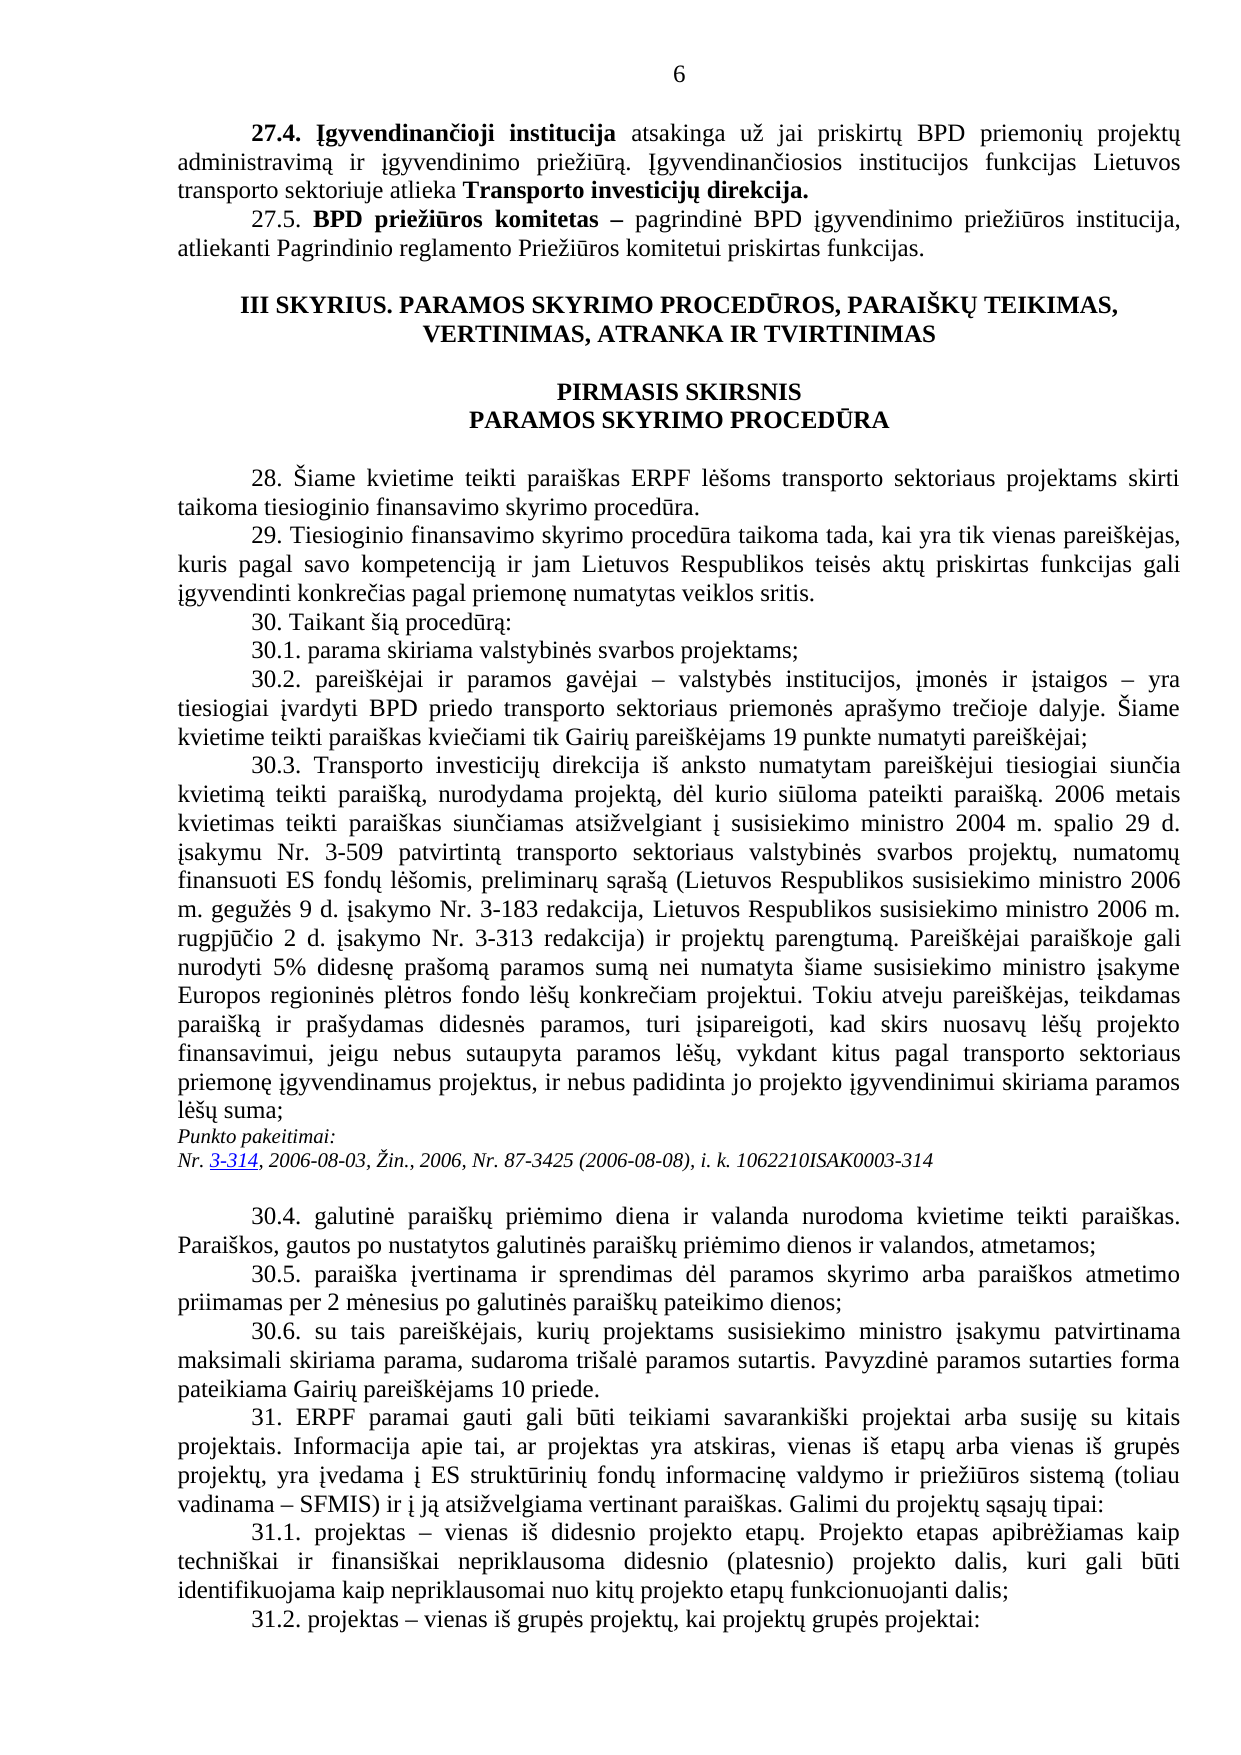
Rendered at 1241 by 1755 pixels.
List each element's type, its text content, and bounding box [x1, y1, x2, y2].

text PARAMOS SKYRIMO PROCEDŪRA [177, 406, 1181, 434]
text III SKYRIUS. PARAMOS SKYRIMO PROCEDŪROS, PARAIŠKŲ TEIKIMAS, VERTINIMAS, ATRANKA IR TVIRTINIMAS [177, 291, 1181, 348]
text 31.1. projektas – vienas iš didesnio projekto etapų. Projekto etapas apibrėžiamas kaip techniškai ir finansiškai nepriklausoma didesnio (platesnio) projekto dalis, kuri gali būti identifikuojama kaip nepriklausomai nuo kitų projekto etapų funkcionuojanti dalis; [177, 1517, 1181, 1604]
text 27.4. Įgyvendinančioji institucija atsakinga už jai priskirtų BPD priemonių projektų administravimą ir įgyvendinimo priežiūrą. Įgyvendinančiosios institucijos funkcijas Lietuvos transporto sektoriuje atlieka Transporto investicijų direkcija. [177, 118, 1181, 204]
text 30.5. paraiška įvertinama ir sprendimas dėl paramos skyrimo arba paraiškos atmetimo priimamas per 2 mėnesius po galutinės paraiškų pateikimo dienos; [177, 1259, 1181, 1316]
text 31. ERPF paramai gauti gali būti teikiami savarankiški projektai arba susiję su kitais projektais. Informacija apie tai, ar projektas yra atskiras, vienas iš etapų arba vienas iš grupės projektų, yra įvedama į ES struktūrinių fondų informacinę valdymo ir priežiūros sistemą (toliau vadinama – SFMIS) ir į ją atsižvelgiama vertinant paraiškas. Galimi du projektų sąsajų tipai: [177, 1402, 1181, 1517]
text Nr. 3-314, 2006-08-03, Žin., 2006, Nr. 87-3425 (2006-08-08), i. k. 1062210ISAK0003-314 [177, 1148, 1181, 1172]
text 29. Tiesioginio finansavimo skyrimo procedūra taikoma tada, kai yra tik vienas pareiškėjas, kuris pagal savo kompetenciją ir jam Lietuvos Respublikos teisės aktų priskirtas funkcijas gali įgyvendinti konkrečias pagal priemonę numatytas veiklos sritis. [177, 521, 1181, 607]
text 30.6. su tais pareiškėjais, kurių projektams susisiekimo ministro įsakymu patvirtinama maksimali skiriama parama, sudaroma trišalė paramos sutartis. Pavyzdinė paramos sutarties forma pateikiama Gairių pareiškėjams 10 priede. [177, 1316, 1181, 1402]
text 27.5. BPD priežiūros komitetas – pagrindinė BPD įgyvendinimo priežiūros institucija, atliekanti Pagrindinio reglamento Priežiūros komitetui priskirtas funkcijas. [177, 204, 1181, 262]
text 30.4. galutinė paraiškų priėmimo diena ir valanda nurodoma kvietime teikti paraiškas. Paraiškos, gautos po nustatytos galutinės paraiškų priėmimo dienos ir valandos, atmetamos; [177, 1201, 1181, 1259]
text 30.1. parama skiriama valstybinės svarbos projektams; [177, 636, 1181, 664]
text Punkto pakeitimai: [177, 1124, 1181, 1148]
text 30.2. pareiškėjai ir paramos gavėjai – valstybės institucijos, įmonės ir įstaigos – yra tiesiogiai įvardyti BPD priedo transporto sektoriaus priemonės aprašymo trečioje dalyje. Šiame kvietime teikti paraiškas kviečiami tik Gairių pareiškėjams 19 punkte numatyti pareiškėjai; [177, 664, 1181, 751]
text PIRMASIS SKIRSNIS [177, 377, 1181, 406]
text 30. Taikant šią procedūrą: [177, 607, 1181, 636]
text 31.2. projektas – vienas iš grupės projektų, kai projektų grupės projektai: [177, 1604, 1181, 1632]
text 28. Šiame kvietime teikti paraiškas ERPF lėšoms transporto sektoriaus projektams skirti taikoma tiesioginio finansavimo skyrimo procedūra. [177, 463, 1181, 521]
text 30.3. Transporto investicijų direkcija iš anksto numatytam pareiškėjui tiesiogiai siunčia kvietimą teikti paraišką, nurodydama projektą, dėl kurio siūloma pateikti paraišką. 2006 metais kvietimas teikti paraiškas siunčiamas atsižvelgiant į susisiekimo ministro 2004 m. spalio 29 d. įsakymu Nr. 3-509 patvirtintą transporto sektoriaus valstybinės svarbos projektų, numatomų finansuoti ES fondų lėšomis, preliminarų sąrašą (Lietuvos Respublikos susisiekimo ministro 2006 m. gegužės 9 d. įsakymo Nr. 3-183 redakcija, Lietuvos Respublikos susisiekimo ministro 2006 m. rugpjūčio 2 d. įsakymo Nr. 3-313 redakcija) ir projektų parengtumą. Pareiškėjai paraiškoje gali nurodyti 5% didesnę prašomą paramos sumą nei numatyta šiame susisiekimo ministro įsakyme Europos regioninės plėtros fondo lėšų konkrečiam projektui. Tokiu atveju pareiškėjas, teikdamas paraišką ir prašydamas didesnės paramos, turi įsipareigoti, kad skirs nuosavų lėšų projekto finansavimui, jeigu nebus sutaupyta paramos lėšų, vykdant kitus pagal transporto sektoriaus priemonę įgyvendinamus projektus, ir nebus padidinta jo projekto įgyvendinimui skiriama paramos lėšų suma; [177, 751, 1181, 1124]
